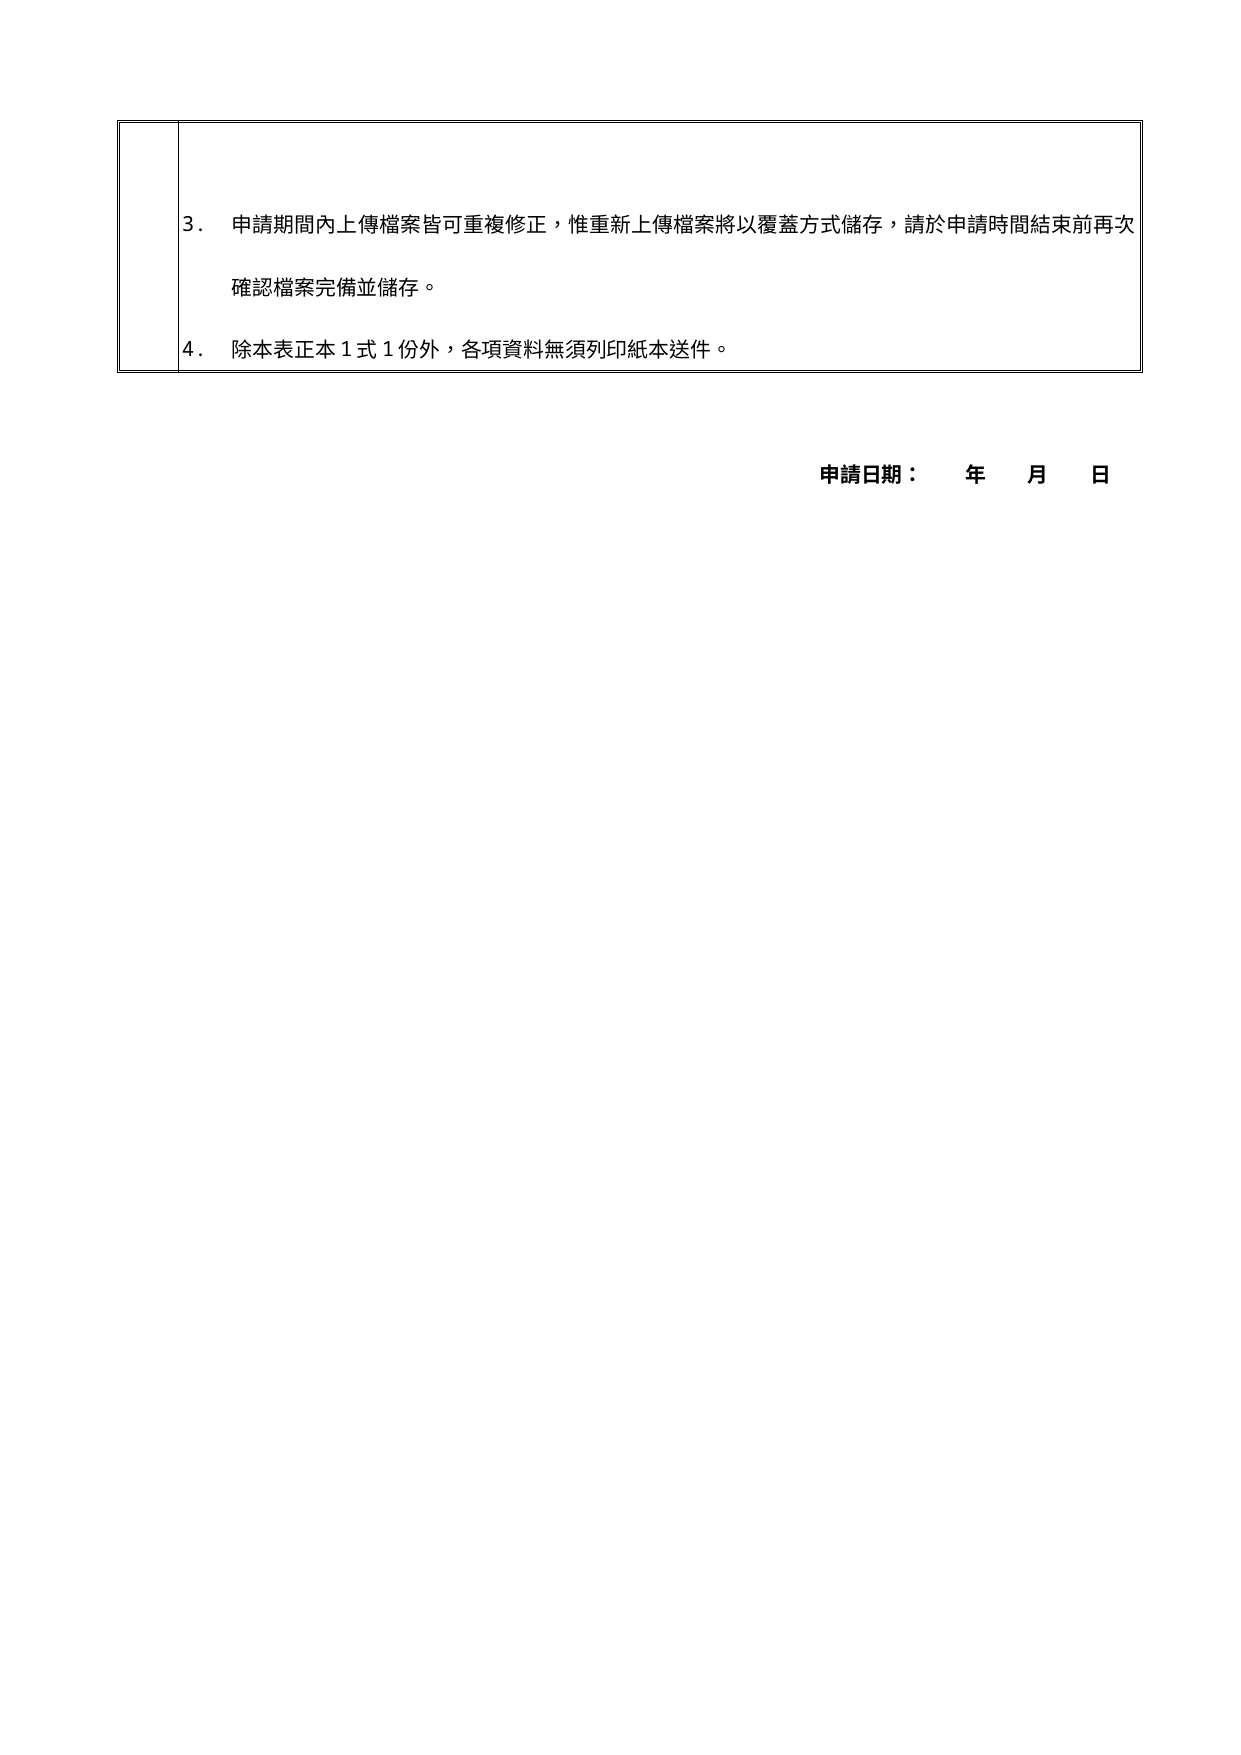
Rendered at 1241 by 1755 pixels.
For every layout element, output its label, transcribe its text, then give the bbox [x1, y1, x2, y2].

table_cell [120, 123, 178, 370]
table_cell 本表請於線上填妥後列印紙本，並於父母欄位親筆簽名後，於當年度4月30日或10月31日前，將本表正本1式1份（不含其他資料），親自送件（或掛號郵寄）方式，國小及國中送達學生學區學校教務處、高中職「與學校合作者」送達合作學校教務處、高中職「不與學校合作者」送達本市西松高中黃老師(專案教師)處。 請務必於申請期限內完成線上申請表填寫、各項資料電子檔上傳及紙本申請表送件作業，前述各項要件如有缺漏視同申請未完成，不進行實質審議程序。 申請期間內上傳檔案皆可重複修正，惟重新上傳檔案將以覆蓋方式儲存，請於申請時間結束前再次確認檔案完備並儲存。 除本表正本1式1份外，各項資料無須列印紙本送件。 [179, 123, 1140, 370]
text 申請日期： 年 月 日 [118, 432, 1122, 495]
